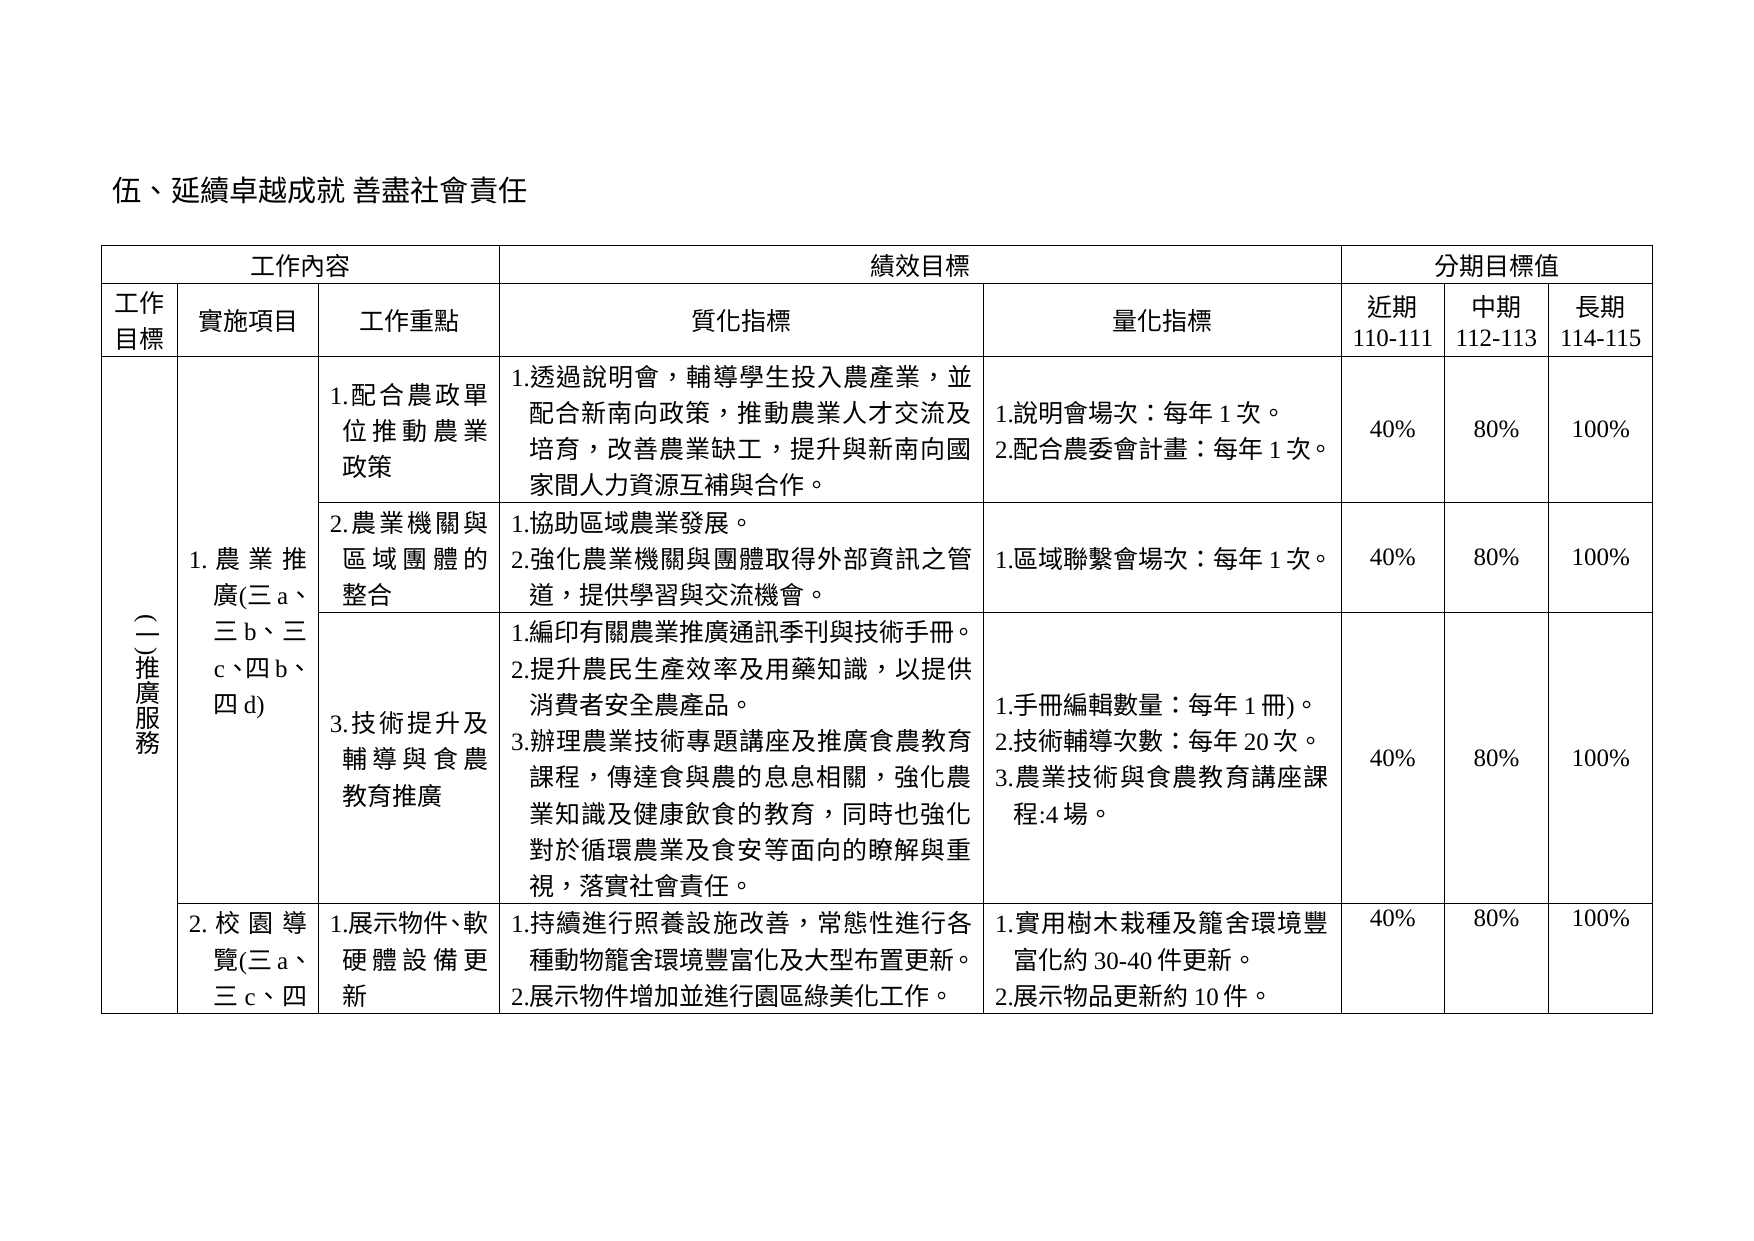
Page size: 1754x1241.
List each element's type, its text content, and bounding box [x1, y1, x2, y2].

table_cell 3.技術提升及輔導與食農教育推廣 [319, 613, 499, 903]
table_cell 100% [1549, 503, 1652, 612]
table_cell 近期110-111 [1342, 284, 1444, 356]
table_cell 實施項目 [178, 284, 318, 356]
table_cell 1.展示物件、軟硬體設備更新 [319, 904, 499, 1013]
table_header 分期目標值 [1342, 246, 1652, 282]
table_cell 40% [1342, 357, 1444, 502]
table_cell 80% [1445, 904, 1548, 1013]
table_cell 2.校園導覽(三a、三c、四 [178, 904, 318, 1013]
table_cell (一)推廣服務 [102, 357, 177, 1013]
table_cell 工作重點 [319, 284, 499, 356]
table_cell 100% [1549, 904, 1652, 1013]
table_header 績效目標 [500, 246, 1341, 282]
table_cell 1.實用樹木栽種及籠舍環境豐富化約30-40件更新。 2.展示物品更新約10件。 [984, 904, 1341, 1013]
text 伍、延續卓越成就 善盡社會責任 [112, 151, 1641, 226]
table_cell 40% [1342, 503, 1444, 612]
table_cell 1.區域聯繫會場次：每年1次。 [984, 503, 1341, 612]
table_cell 1.配合農政單位推動農業政策 [319, 357, 499, 502]
table_cell 1.編印有關農業推廣通訊季刊與技術手冊。 2.提升農民生產效率及用藥知識，以提供消費者安全農產品。 3.辦理農業技術專題講座及推廣食農教育課程，傳達食與農的息息相關，強化農業知識及健康飲食的教育，同時也強化對於循環農業及食安等面向的瞭解與重視，落實社會責任。 [500, 613, 983, 903]
table_cell 1.透過說明會，輔導學生投入農產業，並配合新南向政策，推動農業人才交流及培育，改善農業缺工，提升與新南向國家間人力資源互補與合作。 [500, 357, 983, 502]
table_cell 量化指標 [984, 284, 1341, 356]
table_cell 80% [1445, 613, 1548, 903]
table_cell 1.手冊編輯數量：每年1冊)。 2.技術輔導次數：每年20次。 3.農業技術與食農教育講座課程:4場。 [984, 613, 1341, 903]
table_cell 1.協助區域農業發展。 2.強化農業機關與團體取得外部資訊之管道，提供學習與交流機會。 [500, 503, 983, 612]
table_cell 2.農業機關與區域團體的整合 [319, 503, 499, 612]
table_header 工作內容 [102, 246, 499, 282]
table_cell 工作目標 [102, 284, 177, 356]
table_cell 中期112-113 [1445, 284, 1548, 356]
table_cell 100% [1549, 357, 1652, 502]
table_cell 80% [1445, 503, 1548, 612]
table_cell 1.農業推廣(三a、三b、三c、四b、四d) [178, 357, 318, 903]
table_cell 1.說明會場次：每年1次。 2.配合農委會計畫：每年1次。 [984, 357, 1341, 502]
table_cell 40% [1342, 904, 1444, 1013]
table_cell 質化指標 [500, 284, 983, 356]
table_cell 100% [1549, 613, 1652, 903]
table_cell 1.持續進行照養設施改善，常態性進行各種動物籠舍環境豐富化及大型布置更新。 2.展示物件增加並進行園區綠美化工作。 [500, 904, 983, 1013]
table_cell 長期114-115 [1549, 284, 1652, 356]
table_cell 80% [1445, 357, 1548, 502]
table_cell 40% [1342, 613, 1444, 903]
